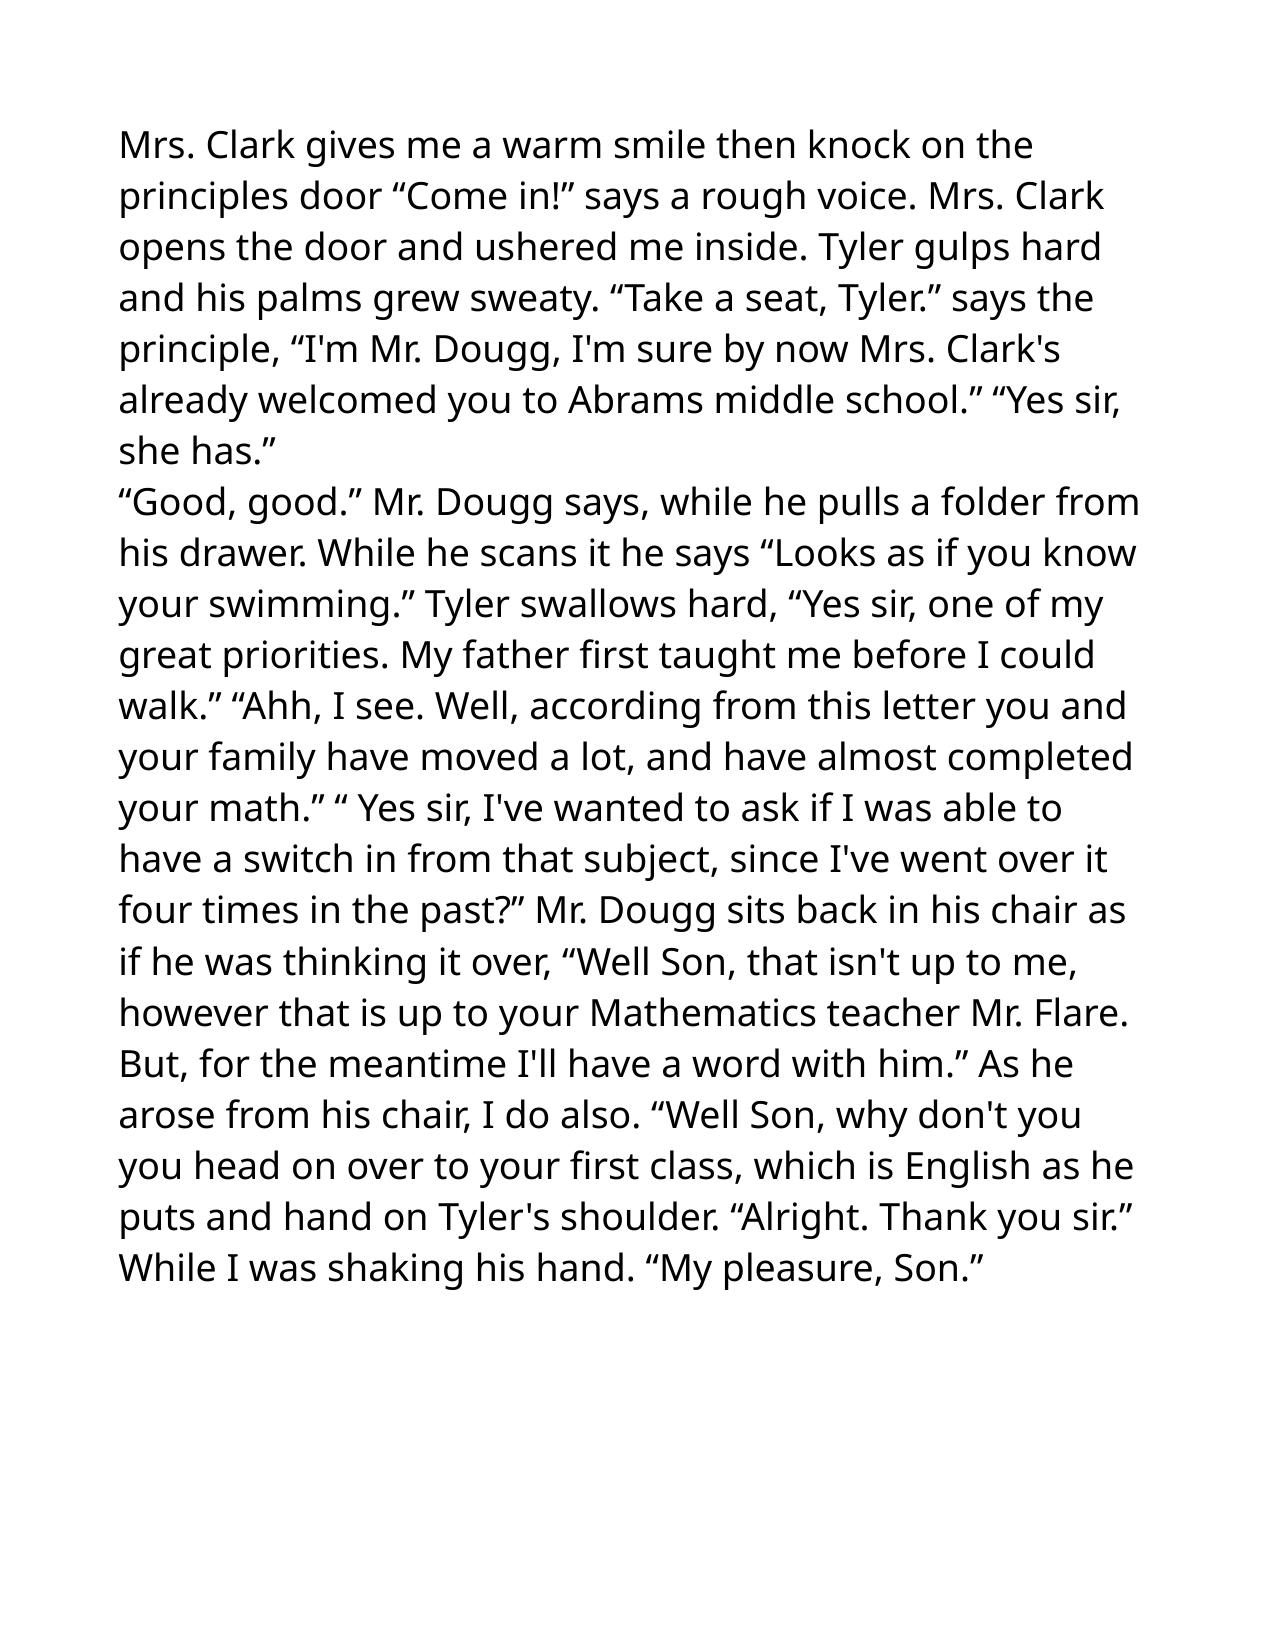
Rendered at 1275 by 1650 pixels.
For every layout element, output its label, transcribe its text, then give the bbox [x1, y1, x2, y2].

text “Good, good.” Mr. Dougg says, while he pulls a folder from his drawer. While he scans it he says “Looks as if you know your swimming.” Tyler swallows hard, “Yes sir, one of my great priorities. My father first taught me before I could walk.” “Ahh, I see. Well, according from this letter you and your family have moved a lot, and have almost completed your math.” “ Yes sir, I've wanted to ask if I was able to have a switch in from that subject, since I've went over it four times in the past?” Mr. Dougg sits back in his chair as if he was thinking it over, “Well Son, that isn't up to me, however that is up to your Mathematics teacher Mr. Flare. But, for the meantime I'll have a word with him.” As he arose from his chair, I do also. “Well Son, why don't you you head on over to your first class, which is English as he puts and hand on Tyler's shoulder. “Alright. Thank you sir.” While I was shaking his hand. “My pleasure, Son.” [118, 475, 1157, 1292]
text Mrs. Clark gives me a warm smile then knock on the principles door “Come in!” says a rough voice. Mrs. Clark opens the door and ushered me inside. Tyler gulps hard and his palms grew sweaty. “Take a seat, Tyler.” says the principle, “I'm Mr. Dougg, I'm sure by now Mrs. Clark's already welcomed you to Abrams middle school.” “Yes sir, she has.” [118, 118, 1157, 475]
